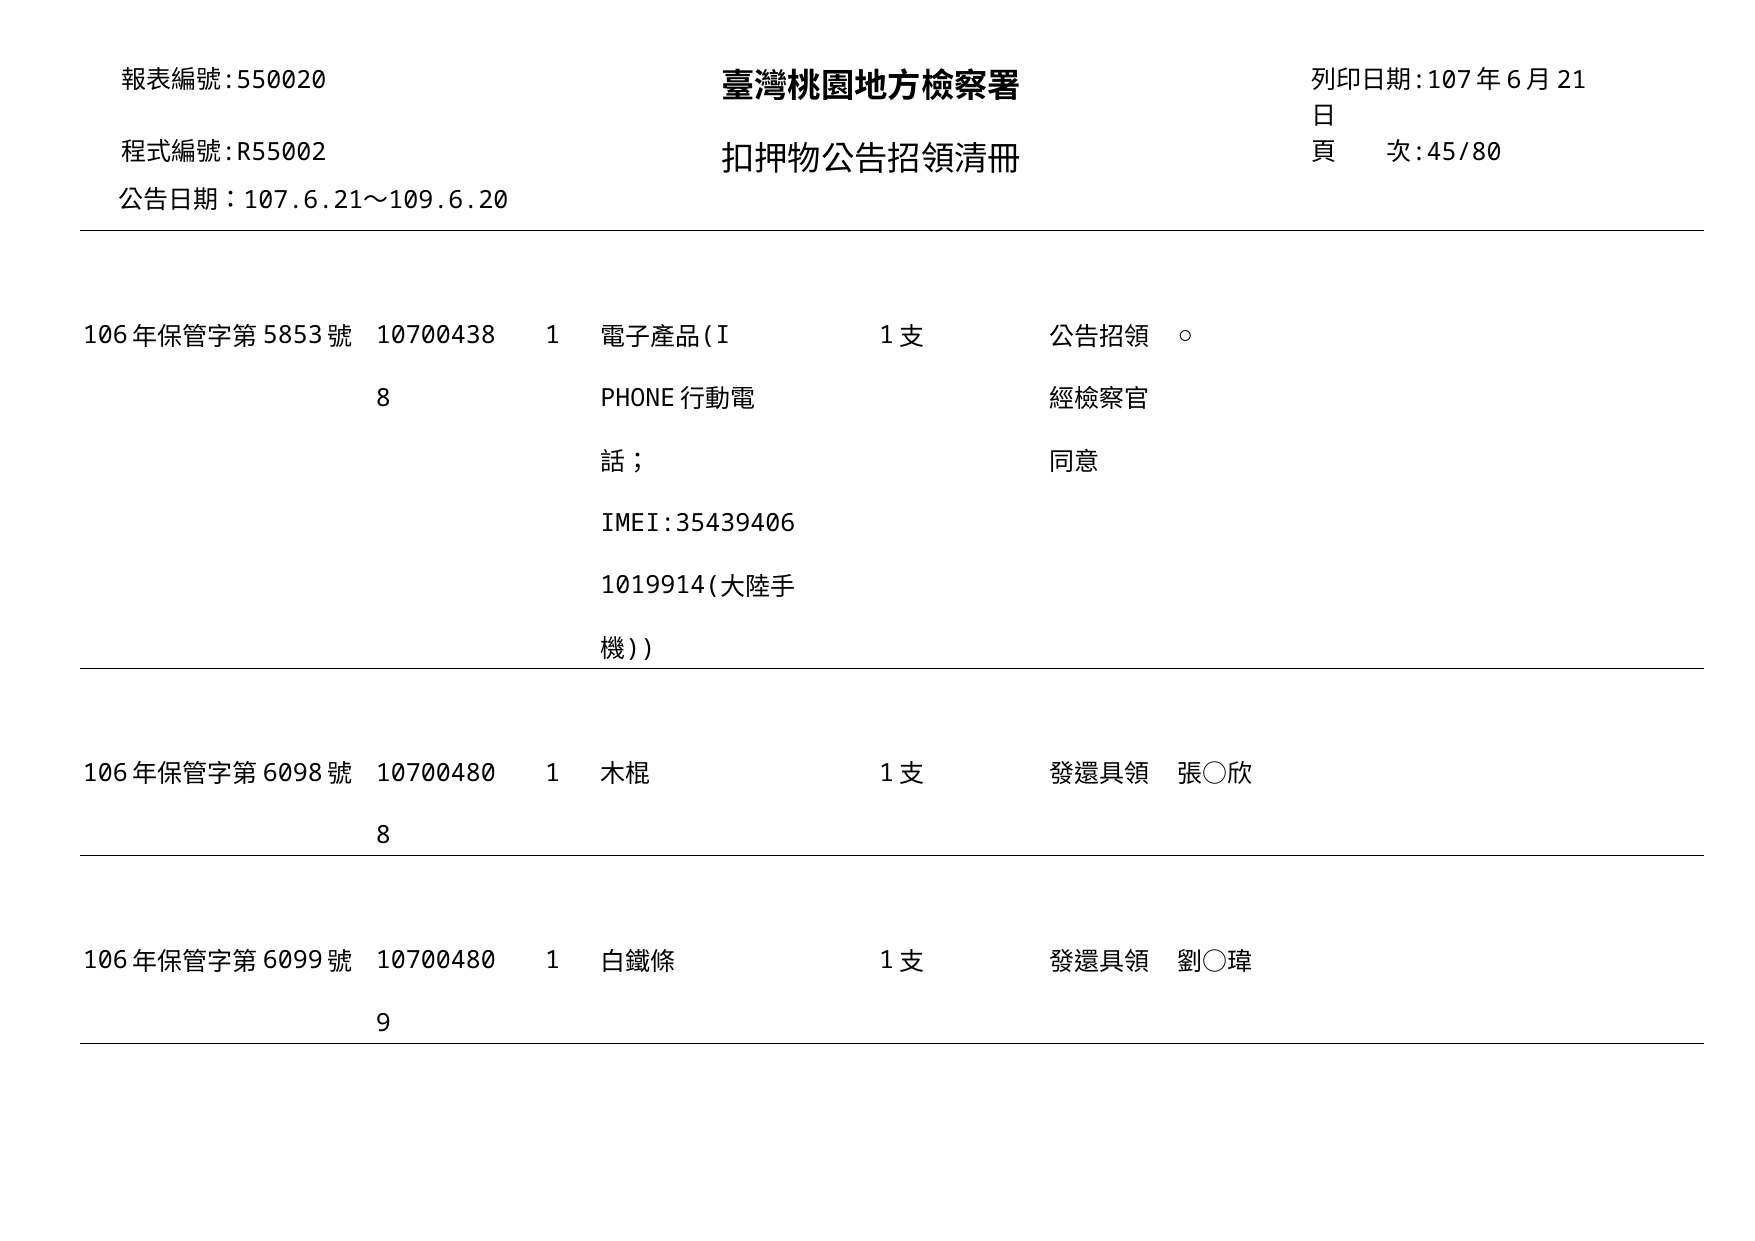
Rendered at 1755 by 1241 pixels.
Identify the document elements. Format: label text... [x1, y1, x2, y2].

table_cell [927, 669, 1046, 855]
table_cell 發還具領 [1046, 669, 1175, 855]
table_cell 1 [507, 856, 597, 1042]
table_cell 木棍 [597, 669, 807, 855]
table_cell [1317, 669, 1575, 855]
table_cell [927, 856, 1046, 1042]
table_cell 電子產品(I PHONE行動電話；IMEI:354394061019914(大陸手機)) [597, 231, 807, 667]
table_cell [927, 231, 1046, 667]
table_cell 106年保管字第6098號 [80, 669, 373, 855]
table_cell ○ [1175, 231, 1317, 667]
table_cell [1575, 669, 1704, 855]
table_cell 1支 [808, 669, 927, 855]
table_cell 發還具領 [1046, 856, 1175, 1042]
table_cell [1575, 231, 1704, 667]
table_cell [1317, 231, 1575, 667]
table_cell 107004809 [373, 856, 507, 1042]
table_cell 公告招領經檢察官同意 [1046, 231, 1175, 667]
table_cell 107004388 [373, 231, 507, 667]
table_cell [1317, 856, 1575, 1042]
table_cell 1支 [808, 856, 927, 1042]
table_cell 107004808 [373, 669, 507, 855]
table_cell 1 [507, 669, 597, 855]
table_cell 白鐵條 [597, 856, 807, 1042]
table_cell [1575, 856, 1704, 1042]
table_cell 1支 [808, 231, 927, 667]
table_cell 劉○瑋 [1175, 856, 1317, 1042]
table_cell 106年保管字第6099號 [80, 856, 373, 1042]
table_cell 1 [507, 231, 597, 667]
table_cell 106年保管字第5853號 [80, 231, 373, 667]
table_cell 張○欣 [1175, 669, 1317, 855]
